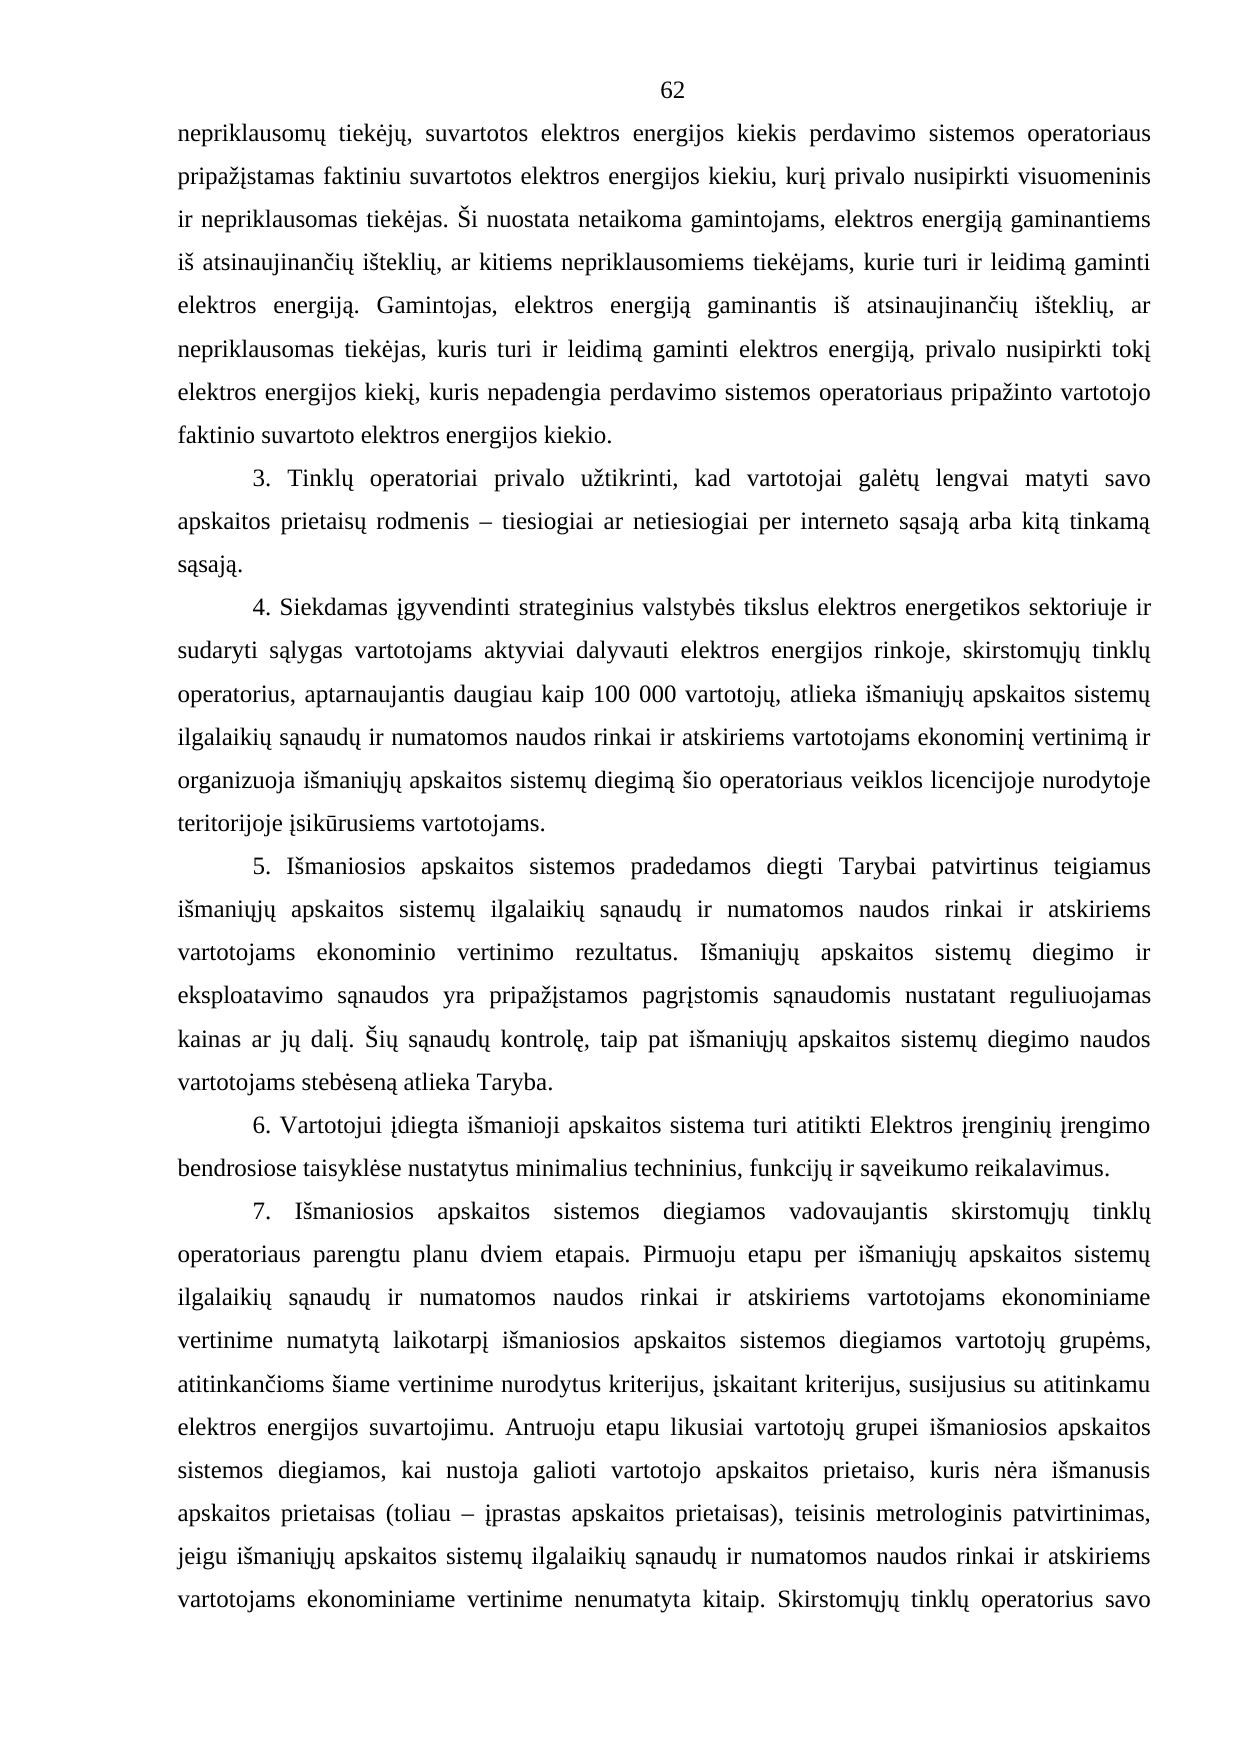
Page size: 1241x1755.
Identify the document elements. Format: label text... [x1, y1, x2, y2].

text 5. Išmaniosios apskaitos sistemos pradedamos diegti Tarybai patvirtinus teigiamus išmaniųjų apskaitos sistemų ilgalaikių sąnaudų ir numatomos naudos rinkai ir atskiriems vartotojams ekonominio vertinimo rezultatus. Išmaniųjų apskaitos sistemų diegimo ir eksploatavimo sąnaudos yra pripažįstamos pagrįstomis sąnaudomis nustatant reguliuojamas kainas ar jų dalį. Šių sąnaudų kontrolę, taip pat išmaniųjų apskaitos sistemų diegimo naudos vartotojams stebėseną atlieka Taryba. [177, 851, 1152, 1096]
text 6. Vartotojui įdiegta išmanioji apskaitos sistema turi atitikti Elektros įrenginių įrengimo bendrosiose taisyklėse nustatytus minimalius techninius, funkcijų ir sąveikumo reikalavimus. [177, 1110, 1152, 1182]
text 3. Tinklų operatoriai privalo užtikrinti, kad vartotojai galėtų lengvai matyti savo apskaitos prietaisų rodmenis – tiesiogiai ar netiesiogiai per interneto sąsają arba kitą tinkamą sąsają. [177, 463, 1152, 578]
text nepriklausomų tiekėjų, suvartotos elektros energijos kiekis perdavimo sistemos operatoriaus pripažįstamas faktiniu suvartotos elektros energijos kiekiu, kurį privalo nusipirkti visuomeninis ir nepriklausomas tiekėjas. Ši nuostata netaikoma gamintojams, elektros energiją gaminantiems iš atsinaujinančių išteklių, ar kitiems nepriklausomiems tiekėjams, kurie turi ir leidimą gaminti elektros energiją. Gamintojas, elektros energiją gaminantis iš atsinaujinančių išteklių, ar nepriklausomas tiekėjas, kuris turi ir leidimą gaminti elektros energiją, privalo nusipirkti tokį elektros energijos kiekį, kuris nepadengia perdavimo sistemos operatoriaus pripažinto vartotojo faktinio suvartoto elektros energijos kiekio. [177, 118, 1152, 449]
text 4. Siekdamas įgyvendinti strateginius valstybės tikslus elektros energetikos sektoriuje ir sudaryti sąlygas vartotojams aktyviai dalyvauti elektros energijos rinkoje, skirstomųjų tinklų operatorius, aptarnaujantis daugiau kaip 100 000 vartotojų, atlieka išmaniųjų apskaitos sistemų ilgalaikių sąnaudų ir numatomos naudos rinkai ir atskiriems vartotojams ekonominį vertinimą ir organizuoja išmaniųjų apskaitos sistemų diegimą šio operatoriaus veiklos licencijoje nurodytoje teritorijoje įsikūrusiems vartotojams. [177, 592, 1152, 837]
text 7. Išmaniosios apskaitos sistemos diegiamos vadovaujantis skirstomųjų tinklų operatoriaus parengtu planu dviem etapais. Pirmuoju etapu per išmaniųjų apskaitos sistemų ilgalaikių sąnaudų ir numatomos naudos rinkai ir atskiriems vartotojams ekonominiame vertinime numatytą laikotarpį išmaniosios apskaitos sistemos diegiamos vartotojų grupėms, atitinkančioms šiame vertinime nurodytus kriterijus, įskaitant kriterijus, susijusius su atitinkamu elektros energijos suvartojimu. Antruoju etapu likusiai vartotojų grupei išmaniosios apskaitos sistemos diegiamos, kai nustoja galioti vartotojo apskaitos prietaiso, kuris nėra išmanusis apskaitos prietaisas (toliau – įprastas apskaitos prietaisas), teisinis metrologinis patvirtinimas, jeigu išmaniųjų apskaitos sistemų ilgalaikių sąnaudų ir numatomos naudos rinkai ir atskiriems vartotojams ekonominiame vertinime nenumatyta kitaip. Skirstomųjų tinklų operatorius savo [177, 1196, 1152, 1613]
